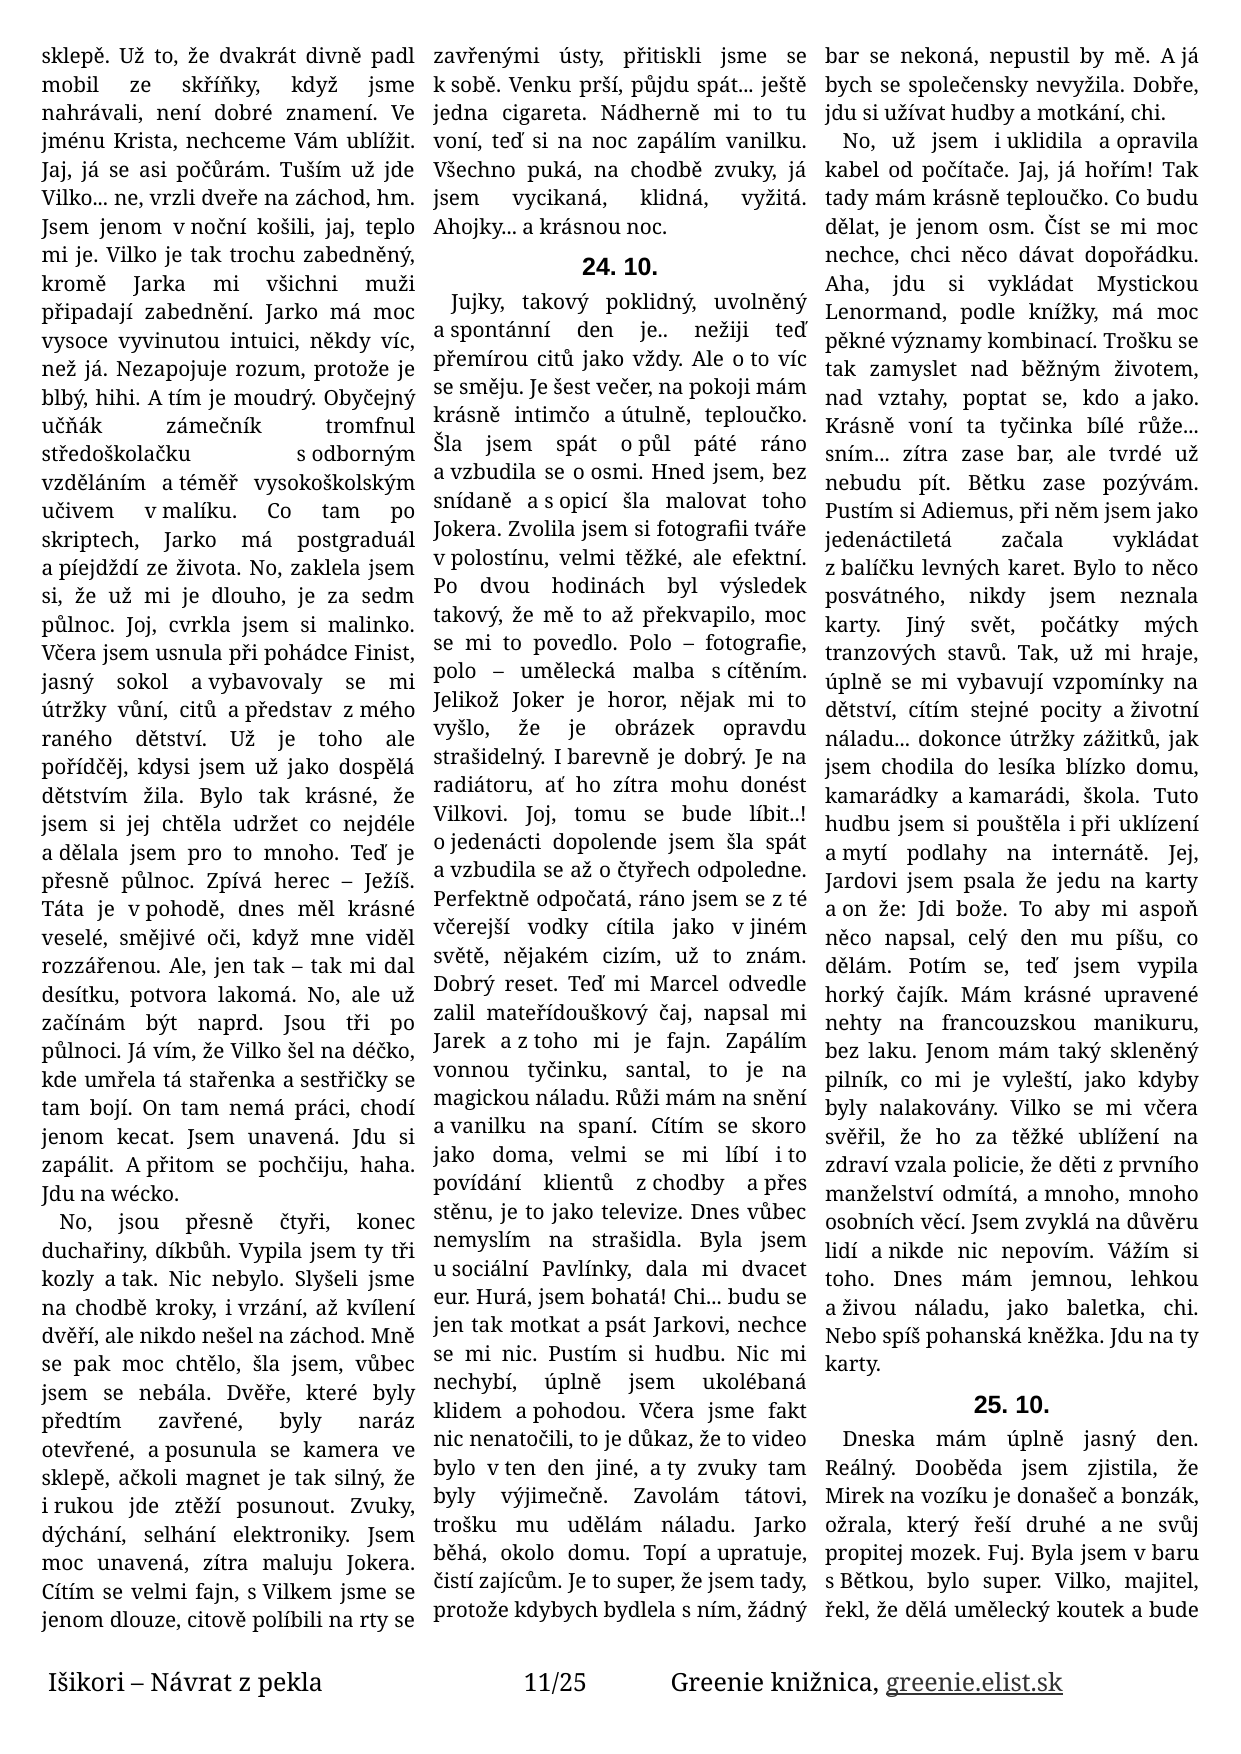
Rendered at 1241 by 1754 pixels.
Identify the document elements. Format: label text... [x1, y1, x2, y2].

subtitle 25. 10. [825, 1390, 1199, 1418]
text bar se nekoná, nepustil by mě. A já bych se společensky nevyžila. Dobře, jdu si užívat hudby a motkání, chi. [825, 41, 1199, 127]
text Jujky, takový poklidný, uvolněný a spontánní den je.. nežiji teď přemírou citů jako vždy. Ale o to víc se směju. Je šest večer, na pokoji mám krásně intimčo a útulně, teploučko. Šla jsem spát o půl páté ráno a vzbudila se o osmi. Hned jsem, bez snídaně a s opicí šla malovat toho Jokera. Zvolila jsem si fotografii tváře v polostínu, velmi těžké, ale efektní. Po dvou hodinách byl výsledek takový, že mě to až překvapilo, moc se mi to povedlo. Polo – fotografie, polo – umělecká malba s cítěním. Jelikož Joker je horor, nějak mi to vyšlo, že je obrázek opravdu strašidelný. I barevně je dobrý. Je na radiátoru, ať ho zítra mohu donést Vilkovi. Joj, tomu se bude líbit..! o jedenácti dopolende jsem šla spát a vzbudila se až o čtyřech odpoledne. Perfektně odpočatá, ráno jsem se z té včerejší vodky cítila jako v jiném světě, nějakém cizím, už to znám. Dobrý reset. Teď mi Marcel odvedle zalil mateřídouškový čaj, napsal mi Jarek a z toho mi je fajn. Zapálím vonnou tyčinku, santal, to je na magickou náladu. Růži mám na snění a vanilku na spaní. Cítím se skoro jako doma, velmi se mi líbí i to povídání klientů z chodby a přes stěnu, je to jako televize. Dnes vůbec nemyslím na strašidla. Byla jsem u sociální Pavlínky, dala mi dvacet eur. Hurá, jsem bohatá! Chi... budu se jen tak motkat a psát Jarkovi, nechce se mi nic. Pustím si hudbu. Nic mi nechybí, úplně jsem ukolébaná klidem a pohodou. Včera jsme fakt nic nenatočili, to je důkaz, že to video bylo v ten den jiné, a ty zvuky tam byly výjimečně. Zavolám tátovi, trošku mu udělám náladu. Jarko běhá, okolo domu. Topí a upratuje, čistí zajícům. Je to super, že jsem tady, protože kdybych bydlela s ním, žádný [433, 287, 807, 1623]
text No, už jsem i uklidila a opravila kabel od počítače. Jaj, já hořím! Tak tady mám krásně teploučko. Co budu dělat, je jenom osm. Číst se mi moc nechce, chci něco dávat dopořádku. Aha, jdu si vykládat Mystickou Lenormand, podle knížky, má moc pěkné významy kombinací. Trošku se tak zamyslet nad běžným životem, nad vztahy, poptat se, kdo a jako. Krásně voní ta tyčinka bílé růže... sním... zítra zase bar, ale tvrdé už nebudu pít. Bětku zase pozývám. Pustím si Adiemus, při něm jsem jako jedenáctiletá začala vykládat z balíčku levných karet. Bylo to něco posvátného, nikdy jsem neznala karty. Jiný svět, počátky mých tranzových stavů. Tak, už mi hraje, úplně se mi vybavují vzpomínky na dětství, cítím stejné pocity a životní náladu... dokonce útržky zážitků, jak jsem chodila do lesíka blízko domu, kamarádky a kamarádi, škola. Tuto hudbu jsem si pouštěla i při uklízení a mytí podlahy na internátě. Jej, Jardovi jsem psala že jedu na karty a on že: Jdi bože. To aby mi aspoň něco napsal, celý den mu píšu, co dělám. Potím se, teď jsem vypila horký čajík. Mám krásné upravené nehty na francouzskou manikuru, bez laku. Jenom mám taký skleněný pilník, co mi je vyleští, jako kdyby byly nalakovány. Vilko se mi včera svěřil, že ho za těžké ublížení na zdraví vzala policie, že děti z prvního manželství odmítá, a mnoho, mnoho osobních věcí. Jsem zvyklá na důvěru lidí a nikde nic nepovím. Vážím si toho. Dnes mám jemnou, lehkou a živou náladu, jako baletka, chi. Nebo spíš pohanská kněžka. Jdu na ty karty. [825, 127, 1199, 1378]
text sklepě. Už to, že dvakrát divně padl mobil ze skříňky, když jsme nahrávali, není dobré znamení. Ve jménu Krista, nechceme Vám ublížit. Jaj, já se asi počůrám. Tuším už jde Vilko... ne, vrzli dveře na záchod, hm. Jsem jenom v noční košili, jaj, teplo mi je. Vilko je tak trochu zabedněný, kromě Jarka mi všichni muži připadají zabednění. Jarko má moc vysoce vyvinutou intuici, někdy víc, než já. Nezapojuje rozum, protože je blbý, hihi. A tím je moudrý. Obyčejný učňák zámečník tromfnul středoškolačku s odborným vzděláním a téměř vysokoškolským učivem v malíku. Co tam po skriptech, Jarko má postgraduál a píejdždí ze života. No, zaklela jsem si, že už mi je dlouho, je za sedm půlnoc. Joj, cvrkla jsem si malinko. Včera jsem usnula při pohádce Finist, jasný sokol a vybavovaly se mi útržky vůní, citů a představ z mého raného dětství. Už je toho ale pořídčěj, kdysi jsem už jako dospělá dětstvím žila. Bylo tak krásné, že jsem si jej chtěla udržet co nejdéle a dělala jsem pro to mnoho. Teď je přesně půlnoc. Zpívá herec – Ježíš. Táta je v pohodě, dnes měl krásné veselé, smějivé oči, když mne viděl rozzářenou. Ale, jen tak – tak mi dal desítku, potvora lakomá. No, ale už začínám být naprd. Jsou tři po půlnoci. Já vím, že Vilko šel na déčko, kde umřela tá stařenka a sestřičky se tam bojí. On tam nemá práci, chodí jenom kecat. Jsem unavená. Jdu si zapálit. A přitom se pochčiju, haha. Jdu na wécko. [41, 41, 415, 1207]
text No, jsou přesně čtyři, konec duchařiny, díkbůh. Vypila jsem ty tři kozly a tak. Nic nebylo. Slyšeli jsme na chodbě kroky, i vrzání, až kvílení dvěří, ale nikdo nešel na záchod. Mně se pak moc chtělo, šla jsem, vůbec jsem se nebála. Dvěře, které byly předtím zavřené, byly naráz otevřené, a posunula se kamera ve sklepě, ačkoli magnet je tak silný, že i rukou jde ztěží posunout. Zvuky, dýchání, selhání elektroniky. Jsem moc unavená, zítra maluju Jokera. Cítím se velmi fajn, s Vilkem jsme se jenom dlouze, citově políbili na rty se [41, 1207, 415, 1634]
text Dneska mám úplně jasný den. Reálný. Dooběda jsem zjistila, že Mirek na vozíku je donašeč a bonzák, ožrala, který řeší druhé a ne svůj propitej mozek. Fuj. Byla jsem v baru s Bětkou, bylo super. Vilko, majitel, řekl, že dělá umělecký koutek a bude [825, 1424, 1199, 1623]
subtitle 24. 10. [433, 252, 807, 281]
text zavřenými ústy, přitiskli jsme se k sobě. Venku prší, půjdu spát... ještě jedna cigareta. Nádherně mi to tu voní, teď si na noc zapálím vanilku. Všechno puká, na chodbě zvuky, já jsem vycikaná, klidná, vyžitá. Ahojky... a krásnou noc. [433, 41, 807, 240]
